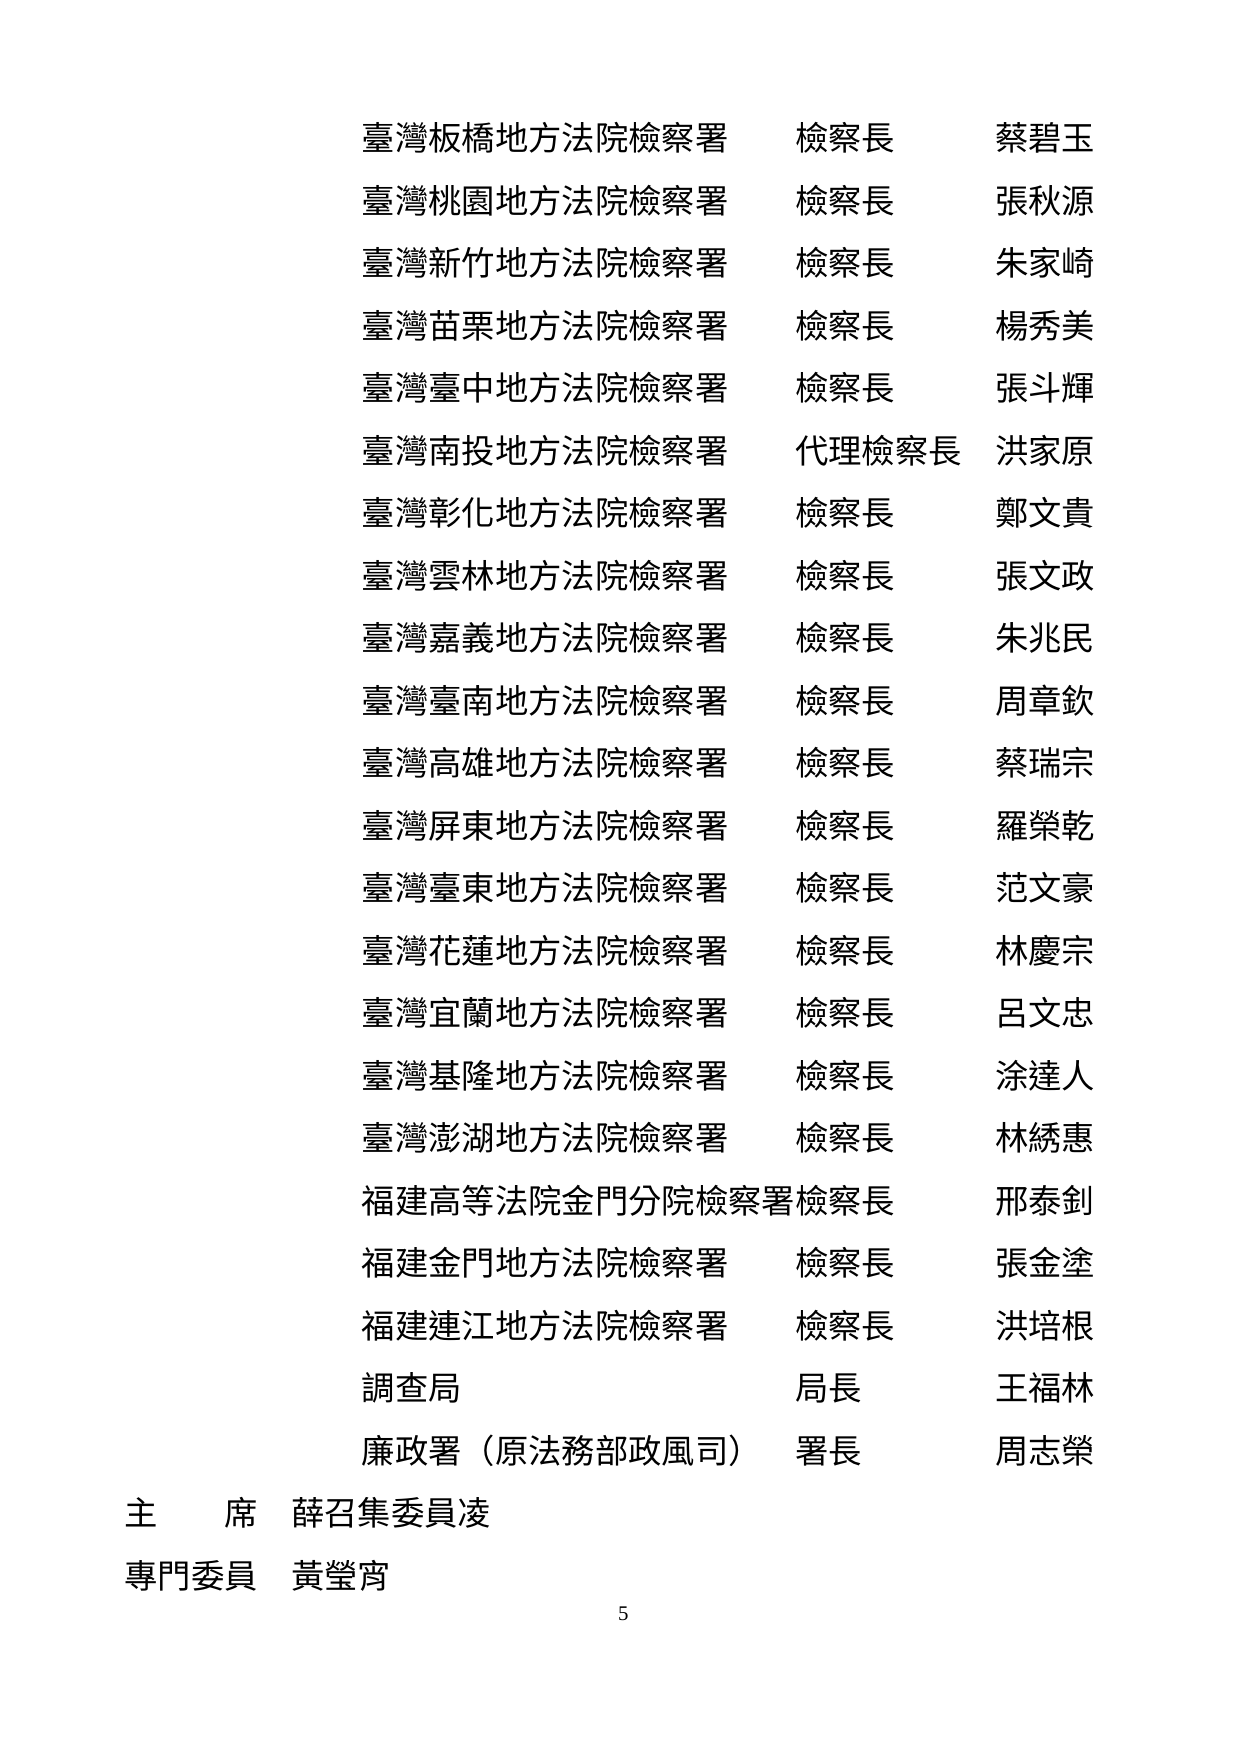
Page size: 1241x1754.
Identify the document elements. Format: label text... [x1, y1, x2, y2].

text 臺灣南投地方法院檢察署 代理檢察長 洪家原 [124, 407, 1122, 469]
text 專門委員 黃瑩宵 [124, 1532, 1122, 1594]
text 臺灣高雄地方法院檢察署 檢察長 蔡瑞宗 [124, 719, 1122, 782]
text 臺灣宜蘭地方法院檢察署 檢察長 呂文忠 [124, 969, 1122, 1032]
text 福建高等法院金門分院檢察署檢察長 邢泰釗 [124, 1157, 1122, 1219]
text 臺灣苗栗地方法院檢察署 檢察長 楊秀美 [124, 282, 1122, 344]
text 臺灣屏東地方法院檢察署 檢察長 羅榮乾 [124, 782, 1122, 844]
text 臺灣臺東地方法院檢察署 檢察長 范文豪 [124, 844, 1122, 907]
text 臺灣桃園地方法院檢察署 檢察長 張秋源 [124, 157, 1122, 219]
text 福建金門地方法院檢察署 檢察長 張金塗 [124, 1219, 1122, 1282]
text 臺灣雲林地方法院檢察署 檢察長 張文政 [124, 532, 1122, 594]
text 福建連江地方法院檢察署 檢察長 洪培根 [124, 1282, 1122, 1344]
text 臺灣嘉義地方法院檢察署 檢察長 朱兆民 [124, 594, 1122, 657]
text 臺灣澎湖地方法院檢察署 檢察長 林綉惠 [124, 1094, 1122, 1157]
text 臺灣基隆地方法院檢察署 檢察長 涂達人 [124, 1032, 1122, 1094]
text 廉政署（原法務部政風司） 署長 周志榮 [124, 1407, 1122, 1469]
text 臺灣花蓮地方法院檢察署 檢察長 林慶宗 [124, 907, 1122, 969]
text 調查局 局長 王福林 [124, 1344, 1122, 1407]
text 主 席 薛召集委員凌 [124, 1469, 1122, 1532]
text 臺灣臺中地方法院檢察署 檢察長 張斗輝 [124, 344, 1122, 407]
text 臺灣臺南地方法院檢察署 檢察長 周章欽 [124, 657, 1122, 719]
text 臺灣板橋地方法院檢察署 檢察長 蔡碧玉 [124, 94, 1122, 157]
text 臺灣彰化地方法院檢察署 檢察長 鄭文貴 [124, 469, 1122, 532]
text 臺灣新竹地方法院檢察署 檢察長 朱家崎 [124, 219, 1122, 282]
